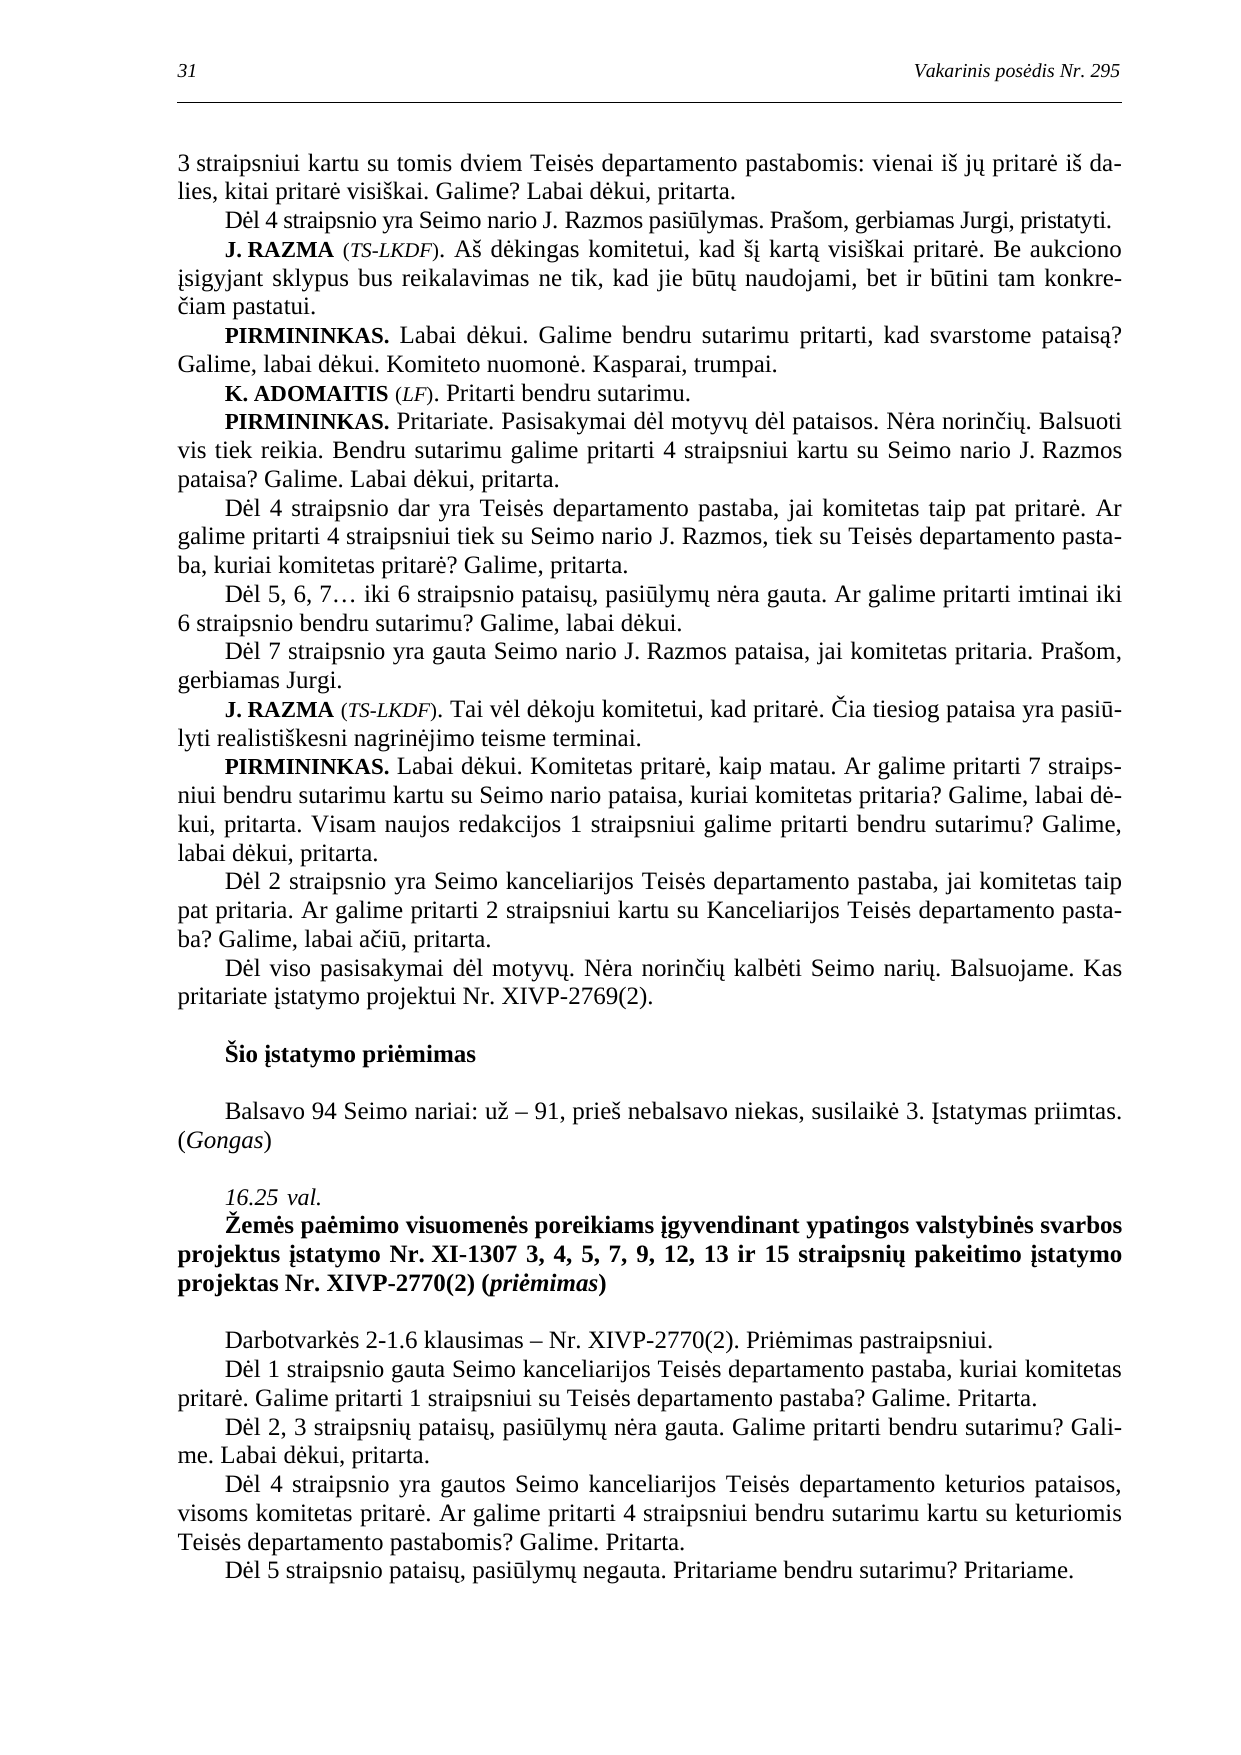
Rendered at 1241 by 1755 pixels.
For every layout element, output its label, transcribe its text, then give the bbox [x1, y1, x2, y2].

text J. RAZMA (TS-LKDF). Aš dė­kin­gas ko­mi­te­tui, kad šį kar­tą vi­siš­kai pri­ta­rė. Be auk­cio­no įsi­gy­jant skly­pus bus rei­ka­la­vi­mas ne tik, kad jie būtų nau­do­ja­mi, bet ir bū­ti­ni tam kon­kre­čiam pa­sta­tui. [177, 234, 1122, 320]
text Dėl 5, 6, 7… iki 6 straips­nio pa­tai­sų, pa­siū­ly­mų nė­ra gau­ta. Ar ga­li­me pri­tar­ti im­ti­nai iki 6 straips­nio ben­dru su­ta­ri­mu? Ga­li­me, la­bai dė­kui. [177, 579, 1122, 636]
text J. RAZMA (TS-LKDF). Tai vėl dė­ko­ju ko­mi­te­tui, kad pri­ta­rė. Čia tie­siog pa­tai­sa yra pa­siū­ly­ti re­a­lis­tiš­kes­ni nag­ri­nė­ji­mo teis­me ter­mi­nai. [177, 694, 1122, 751]
text Dėl 4 straips­nio dar yra Tei­sės de­par­ta­men­to pa­sta­ba, jai ko­mi­te­tas taip pat pri­ta­rė. Ar ga­li­me pri­tar­ti 4 straips­niui tiek su Sei­mo na­rio J. Raz­mos, tiek su Tei­sės de­par­ta­men­to pa­sta­ba, ku­riai ko­mi­te­tas pri­ta­rė? Ga­li­me, pri­tar­ta. [177, 493, 1122, 579]
text PIRMININKAS. La­bai dė­kui. Ga­li­me ben­dru su­ta­ri­mu pri­tar­ti, kad svars­to­me pa­tai­są? Ga­li­me, la­bai dė­kui. Ko­mi­te­to nuo­mo­nė. Kas­pa­rai, trum­pai. [177, 320, 1122, 378]
text Dėl 4 straips­nio yra Sei­mo na­rio J. Raz­mos pa­siū­ly­mas. Pra­šom, ger­bia­mas Jur­gi, pri­staty­ti. [177, 205, 1122, 234]
text 16.25 val. [224, 1183, 1122, 1210]
text PIRMININKAS. Pri­ta­ria­te. Pa­si­sa­ky­mai dėl mo­ty­vų dėl pa­tai­sos. Nė­ra no­rin­čių. Bal­suo­ti vis tiek rei­kia. Ben­dru su­ta­ri­mu ga­li­me pri­tar­ti 4 straips­niui kar­tu su Sei­mo na­rio J. Raz­mos pa­tai­sa? Ga­li­me. La­bai dė­kui, pri­tar­ta. [177, 406, 1122, 493]
text Dėl 2 straips­nio yra Sei­mo kan­ce­lia­ri­jos Tei­sės de­par­ta­men­to pa­sta­ba, jai ko­mi­te­tas taip pat pri­ta­ria. Ar ga­li­me pri­tar­ti 2 straips­niui kar­tu su Kan­ce­lia­ri­jos Tei­sės de­par­ta­men­to pa­sta­ba? Ga­li­me, la­bai ačiū, pri­tar­ta. [177, 866, 1122, 953]
text Dar­bo­tvarkės 2-1.6 klau­si­mas – Nr. XIVP-2770(2). Pri­ėmi­mas pa­straips­niui. [177, 1325, 1122, 1354]
text Dėl 4 straips­nio yra gau­tos Sei­mo kan­ce­lia­ri­jos Tei­sės de­par­ta­men­to ke­tu­rios pa­tai­sos, vi­soms ko­mi­te­tas pri­ta­rė. Ar ga­li­me pri­tar­ti 4 straips­niui ben­dru su­ta­ri­mu kar­tu su ke­tu­rio­mis Tei­sės de­par­ta­men­to pa­sta­bo­mis? Ga­li­me. Pri­tar­ta. [177, 1469, 1122, 1555]
text 3 straips­niui kar­tu su to­mis dviem Tei­sės de­par­ta­men­to pa­sta­bo­mis: vie­nai iš jų pri­ta­rė iš da­lies, ki­tai pri­ta­rė vi­siš­kai. Ga­li­me? La­bai dė­kui, pri­tar­ta. [177, 148, 1122, 205]
text Dėl 1 straips­nio gau­ta Sei­mo kan­ce­lia­ri­jos Tei­sės de­par­ta­men­to pa­sta­ba, ku­riai ko­mi­te­tas pri­ta­rė. Ga­li­me pri­tar­ti 1 straips­niui su Tei­sės de­par­ta­men­to pa­sta­ba? Ga­li­me. Pri­tar­ta. [177, 1354, 1122, 1412]
text Že­mės pa­ė­mi­mo vi­suo­me­nės po­rei­kiams įgy­ven­di­nant ypa­tin­gos vals­ty­bi­nės svar­bos pro­jek­tus įsta­ty­mo Nr. XI-1307 3, 4, 5, 7, 9, 12, 13 ir 15 straips­nių pa­kei­ti­mo įsta­ty­mo pro­jek­tas Nr. XIVP-2770(2) (pri­ėmi­mas) [177, 1210, 1122, 1297]
text K. ADOMAITIS (LF). Pri­tar­ti ben­dru su­ta­ri­mu. [177, 378, 1122, 406]
text PIRMININKAS. La­bai dė­kui. Ko­mi­te­tas pri­ta­rė, kaip ma­tau. Ar ga­li­me pri­tar­ti 7 straips­niui ben­dru su­ta­ri­mu kar­tu su Sei­mo na­rio pa­tai­sa, ku­riai ko­mi­te­tas pri­ta­ria? Ga­li­me, la­bai dė­kui, pri­tar­ta. Vi­sam nau­jos re­dak­ci­jos 1 straips­niui ga­li­me pri­tar­ti ben­dru su­ta­ri­mu? Ga­li­me, la­bai dė­kui, pri­tar­ta. [177, 751, 1122, 866]
text Šio įsta­ty­mo pri­ėmi­mas [177, 1039, 1122, 1068]
text Dėl 5 straips­nio pa­tai­sų, pa­siū­ly­mų ne­gau­ta. Pri­ta­ria­me ben­dru su­ta­ri­mu? Pri­ta­ria­me. [177, 1555, 1122, 1584]
text Dėl vi­so pa­si­sa­ky­mai dėl mo­ty­vų. Nė­ra no­rin­čių kal­bė­ti Sei­mo na­rių. Bal­suo­ja­me. Kas pri­ta­ria­te įsta­ty­mo pro­jek­tui Nr. XIVP-2769(2). [177, 953, 1122, 1010]
text Dėl 7 straips­nio yra gau­ta Sei­mo na­rio J. Raz­mos pa­tai­sa, jai ko­mi­te­tas pri­ta­ria. Pra­šom, ger­bia­mas Jur­gi. [177, 636, 1122, 694]
text Dėl 2, 3 straips­nių pa­tai­sų, pa­siū­ly­mų nė­ra gau­ta. Ga­li­me pri­tar­ti ben­dru su­ta­ri­mu? Ga­li­me. La­bai dė­kui, pri­tar­ta. [177, 1412, 1122, 1469]
text Bal­sa­vo 94 Sei­mo na­riai: už – 91, prieš ne­bal­sa­vo nie­kas, su­si­lai­kė 3. Įsta­ty­mas pri­im­tas. (Gon­gas) [177, 1096, 1122, 1154]
